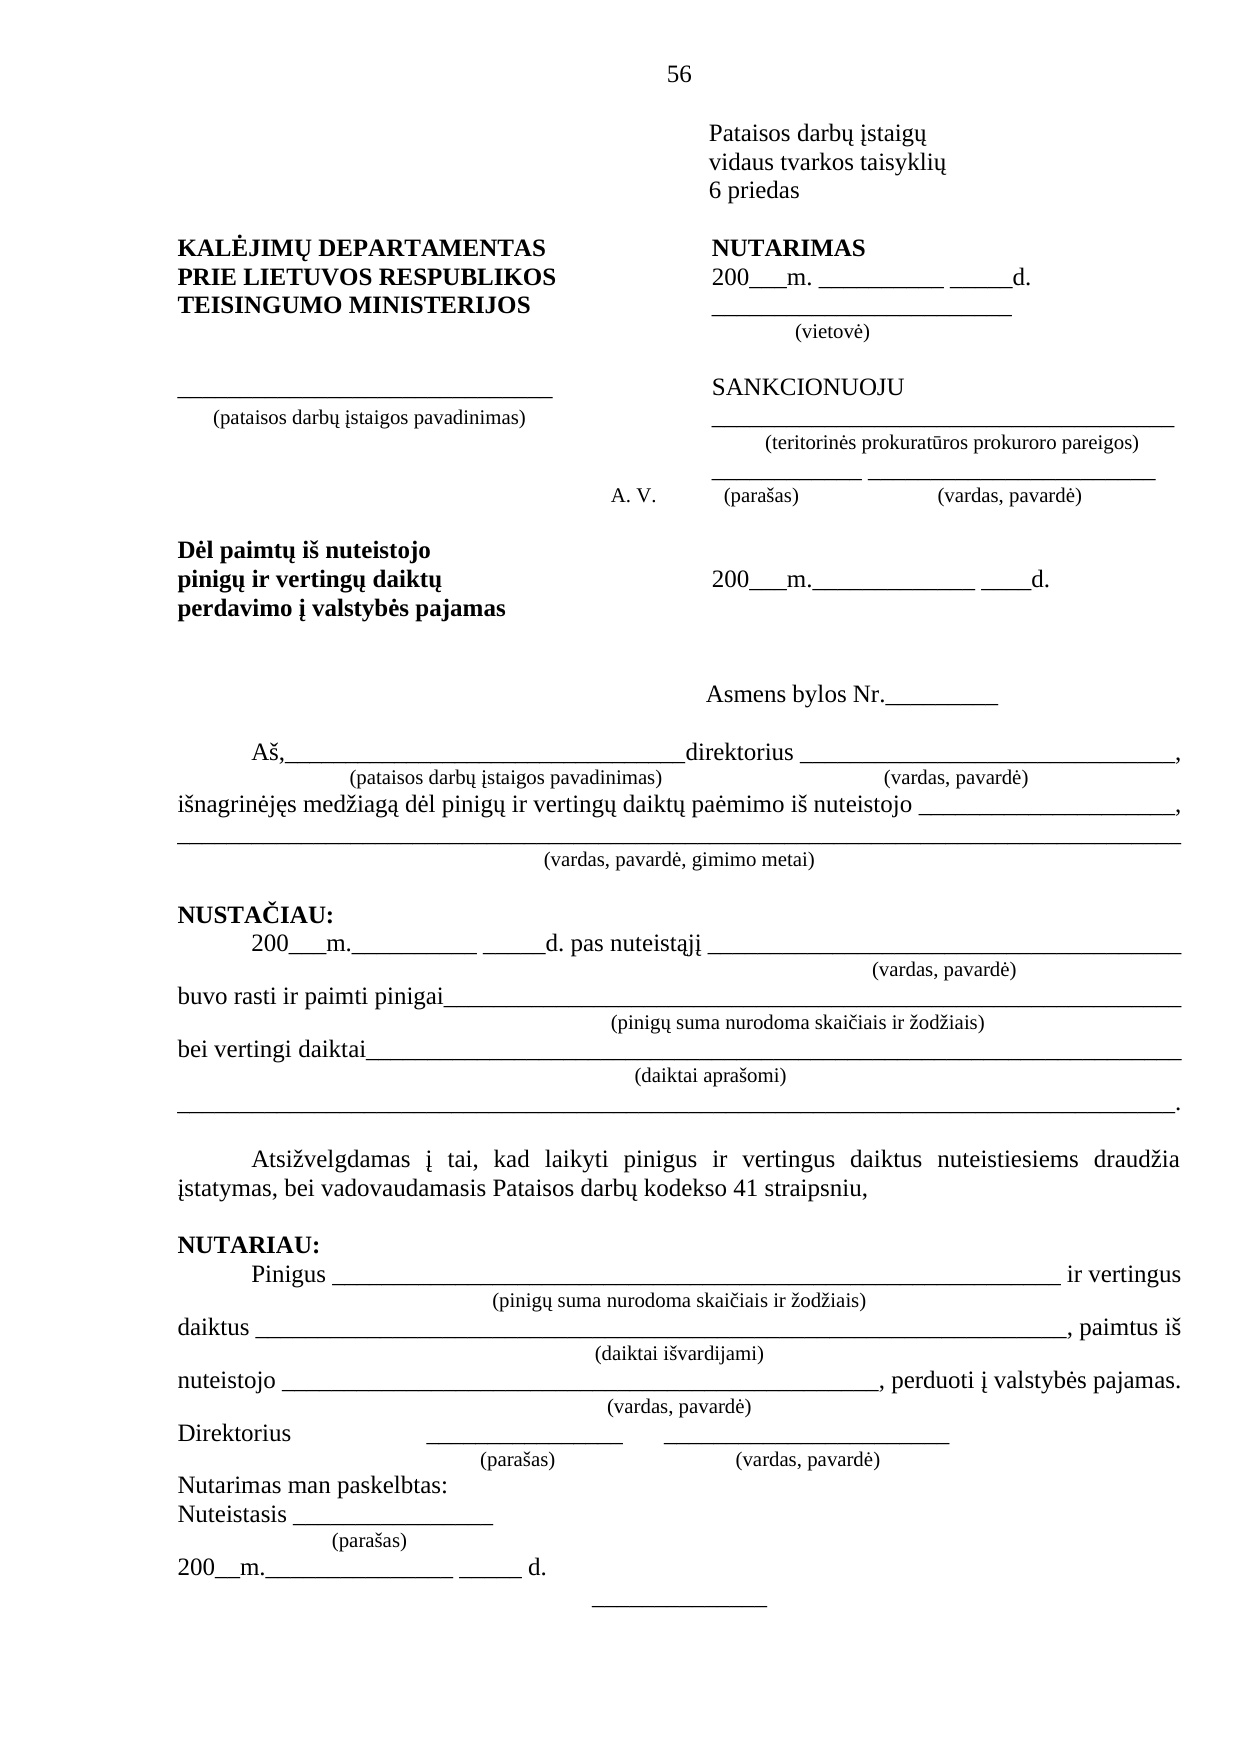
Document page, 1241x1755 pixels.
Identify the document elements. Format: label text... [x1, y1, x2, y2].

text (parašas) [177, 1528, 1181, 1552]
text (pinigų suma nurodoma skaičiais ir žodžiais) [177, 1010, 1181, 1034]
text 6 priedas [177, 176, 1181, 204]
text (vardas, pavardė, gimimo metai) [177, 847, 1181, 871]
text A. V. (parašas) (vardas, pavardė) [177, 482, 1181, 507]
text (teritorinės prokuratūros prokuroro pareigos) [177, 430, 1181, 454]
text nuteistojo , perduoti į valstybės pajamas. [177, 1365, 1181, 1394]
text (parašas) (vardas, pavardė) [177, 1447, 1181, 1471]
text perdavimo į valstybės pajamas [177, 593, 1181, 622]
text daiktus , paimtus iš [177, 1312, 1181, 1341]
text ____________ _______________________ [177, 454, 1181, 482]
text ______________ [177, 1581, 1181, 1610]
text 200__m._______________ _____ d. [177, 1552, 1181, 1581]
text (vardas, pavardė) [177, 1394, 1181, 1418]
text 200___m.__________ _____d. pas nuteistąjį [177, 928, 1181, 957]
text buvo rasti ir paimti pinigai [177, 981, 1181, 1010]
text Aš, direktorius ______________________________, [177, 737, 1181, 765]
text pinigų ir vertingų daiktų 200___m._____________ ____d. [177, 564, 1181, 593]
text (pataisos darbų įstaigos pavadinimas) (vardas, pavardė) [177, 765, 1181, 789]
text Nuteistasis ________________ [177, 1499, 1181, 1528]
text vidaus tvarkos taisyklių [177, 147, 1181, 176]
text TEISINGUMO MINISTERIJOS ________________________ [177, 291, 1181, 319]
text (pataisos darbų įstaigos pavadinimas) _____________________________________ [177, 401, 1181, 430]
text Direktorius [177, 1418, 1181, 1447]
text Atsižvelgdamas į tai, kad laikyti pinigus ir vertingus daiktus nuteistiesiems draudžia įstatymas, bei vadovaudamasis Pataisos darbų kodekso 41 straipsniu, [177, 1144, 1181, 1202]
text Asmens bylos Nr._________ [177, 679, 1181, 708]
text KALĖJIMŲ DEPARTAMENTAS NUTARIMAS [177, 233, 1181, 262]
text (daiktai aprašomi) [177, 1063, 1181, 1087]
text . [177, 1087, 1181, 1116]
text Pinigus ir vertingus [177, 1259, 1181, 1288]
text Pataisos darbų įstaigų [709, 118, 1181, 147]
text (vardas, pavardė) [177, 957, 1181, 981]
text bei vertingi daiktai [177, 1034, 1181, 1063]
text NUTARIAU: [177, 1231, 1181, 1259]
text (daiktai išvardijami) [177, 1341, 1181, 1365]
text Dėl paimtų iš nuteistojo [177, 535, 1181, 564]
text PRIE LIETUVOS RESPUBLIKOS 200___m. __________ _____d. [177, 262, 1181, 291]
text Nutarimas man paskelbtas: [177, 1471, 1181, 1499]
text (vietovė) [177, 319, 1181, 343]
text išnagrinėjęs medžiagą dėl pinigų ir vertingų daiktų paėmimo iš nuteistojo , [177, 789, 1181, 818]
text (pinigų suma nurodoma skaičiais ir žodžiais) [177, 1288, 1181, 1312]
text NUSTAČIAU: [177, 900, 1181, 928]
text ______________________________ SANKCIONUOJU [177, 372, 1181, 401]
